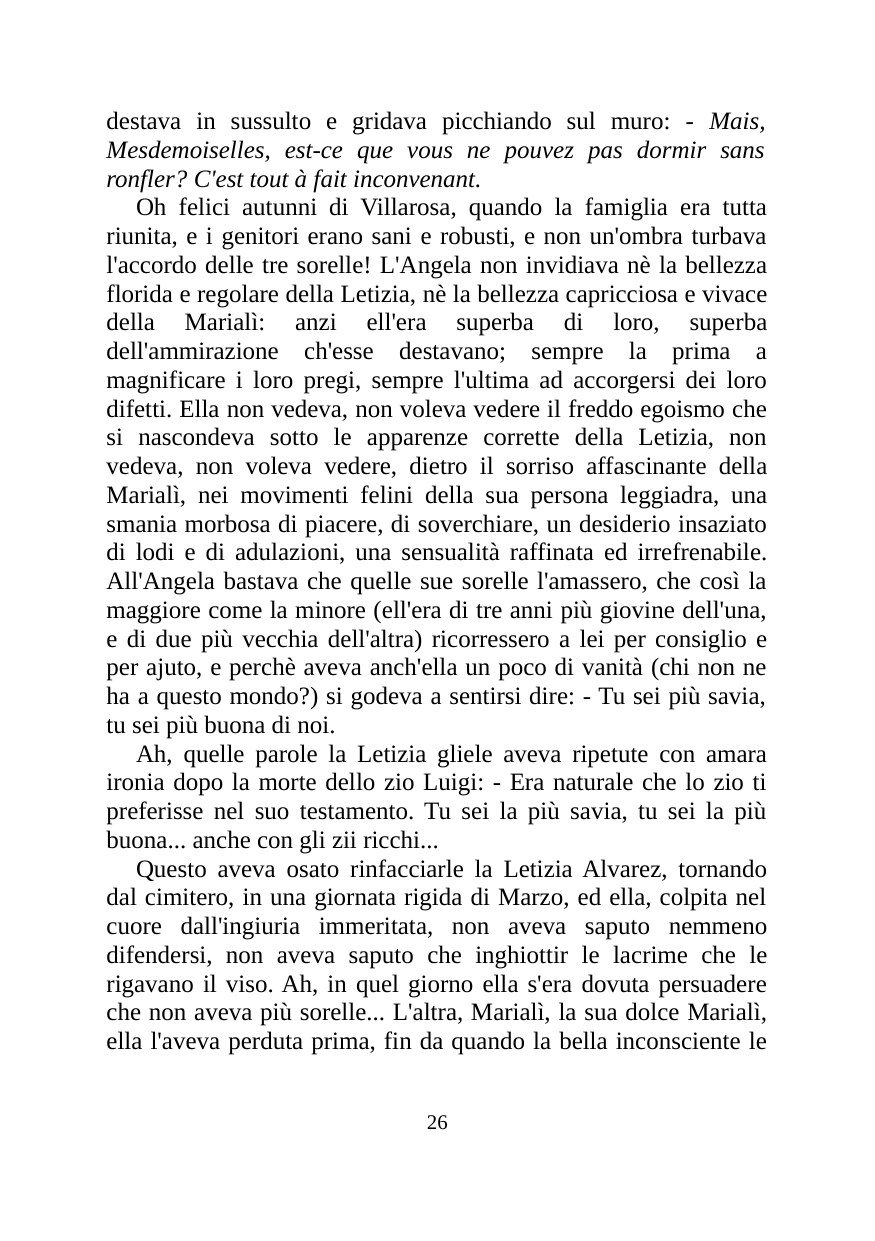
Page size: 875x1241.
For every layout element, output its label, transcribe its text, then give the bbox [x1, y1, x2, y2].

text Questo aveva osato rinfacciarle la Letizia Alvarez, tornando dal cimitero, in una giornata rigida di Marzo, ed ella, colpita nel cuore dall'ingiuria immeritata, non aveva saputo nemmeno difendersi, non aveva saputo che inghiottir le lacrime che le rigavano il viso. Ah, in quel giorno ella s'era dovuta persuadere che non aveva più sorelle... L'altra, Marialì, la sua dolce Marialì, ella l'aveva perduta prima, fin da quando la bella inconsciente le [106, 854, 768, 1055]
text Ah, quelle parole la Letizia gliele aveva ripetute con amara ironia dopo la morte dello zio Luigi: - Era naturale che lo zio ti preferisse nel suo testamento. Tu sei la più savia, tu sei la più buona... anche con gli zii ricchi... [106, 739, 768, 854]
text destava in sussulto e gridava picchiando sul muro: - Mais, Mesdemoiselles, est-ce que vous ne pouvez pas dormir sans ronfler? C'est tout à fait inconvenant. [106, 106, 768, 192]
text Oh felici autunni di Villarosa, quando la famiglia era tutta riunita, e i genitori erano sani e robusti, e non un'ombra turbava l'accordo delle tre sorelle! L'Angela non invidiava nè la bellezza florida e regolare della Letizia, nè la bellezza capricciosa e vivace della Marialì: anzi ell'era superba di loro, superba dell'ammirazione ch'esse destavano; sempre la prima a magnificare i loro pregi, sempre l'ultima ad accorgersi dei loro difetti. Ella non vedeva, non voleva vedere il freddo egoismo che si nascondeva sotto le apparenze corrette della Letizia, non vedeva, non voleva vedere, dietro il sorriso affascinante della Marialì, nei movimenti felini della sua persona leggiadra, una smania morbosa di piacere, di soverchiare, un desiderio insaziato di lodi e di adulazioni, una sensualità raffinata ed irrefrenabile. All'Angela bastava che quelle sue sorelle l'amassero, che così la maggiore come la minore (ell'era di tre anni più giovine dell'una, e di due più vecchia dell'altra) ricorressero a lei per consiglio e per ajuto, e perchè aveva anch'ella un poco di vanità (chi non ne ha a questo mondo?) si godeva a sentirsi dire: - Tu sei più savia, tu sei più buona di noi. [106, 192, 768, 739]
